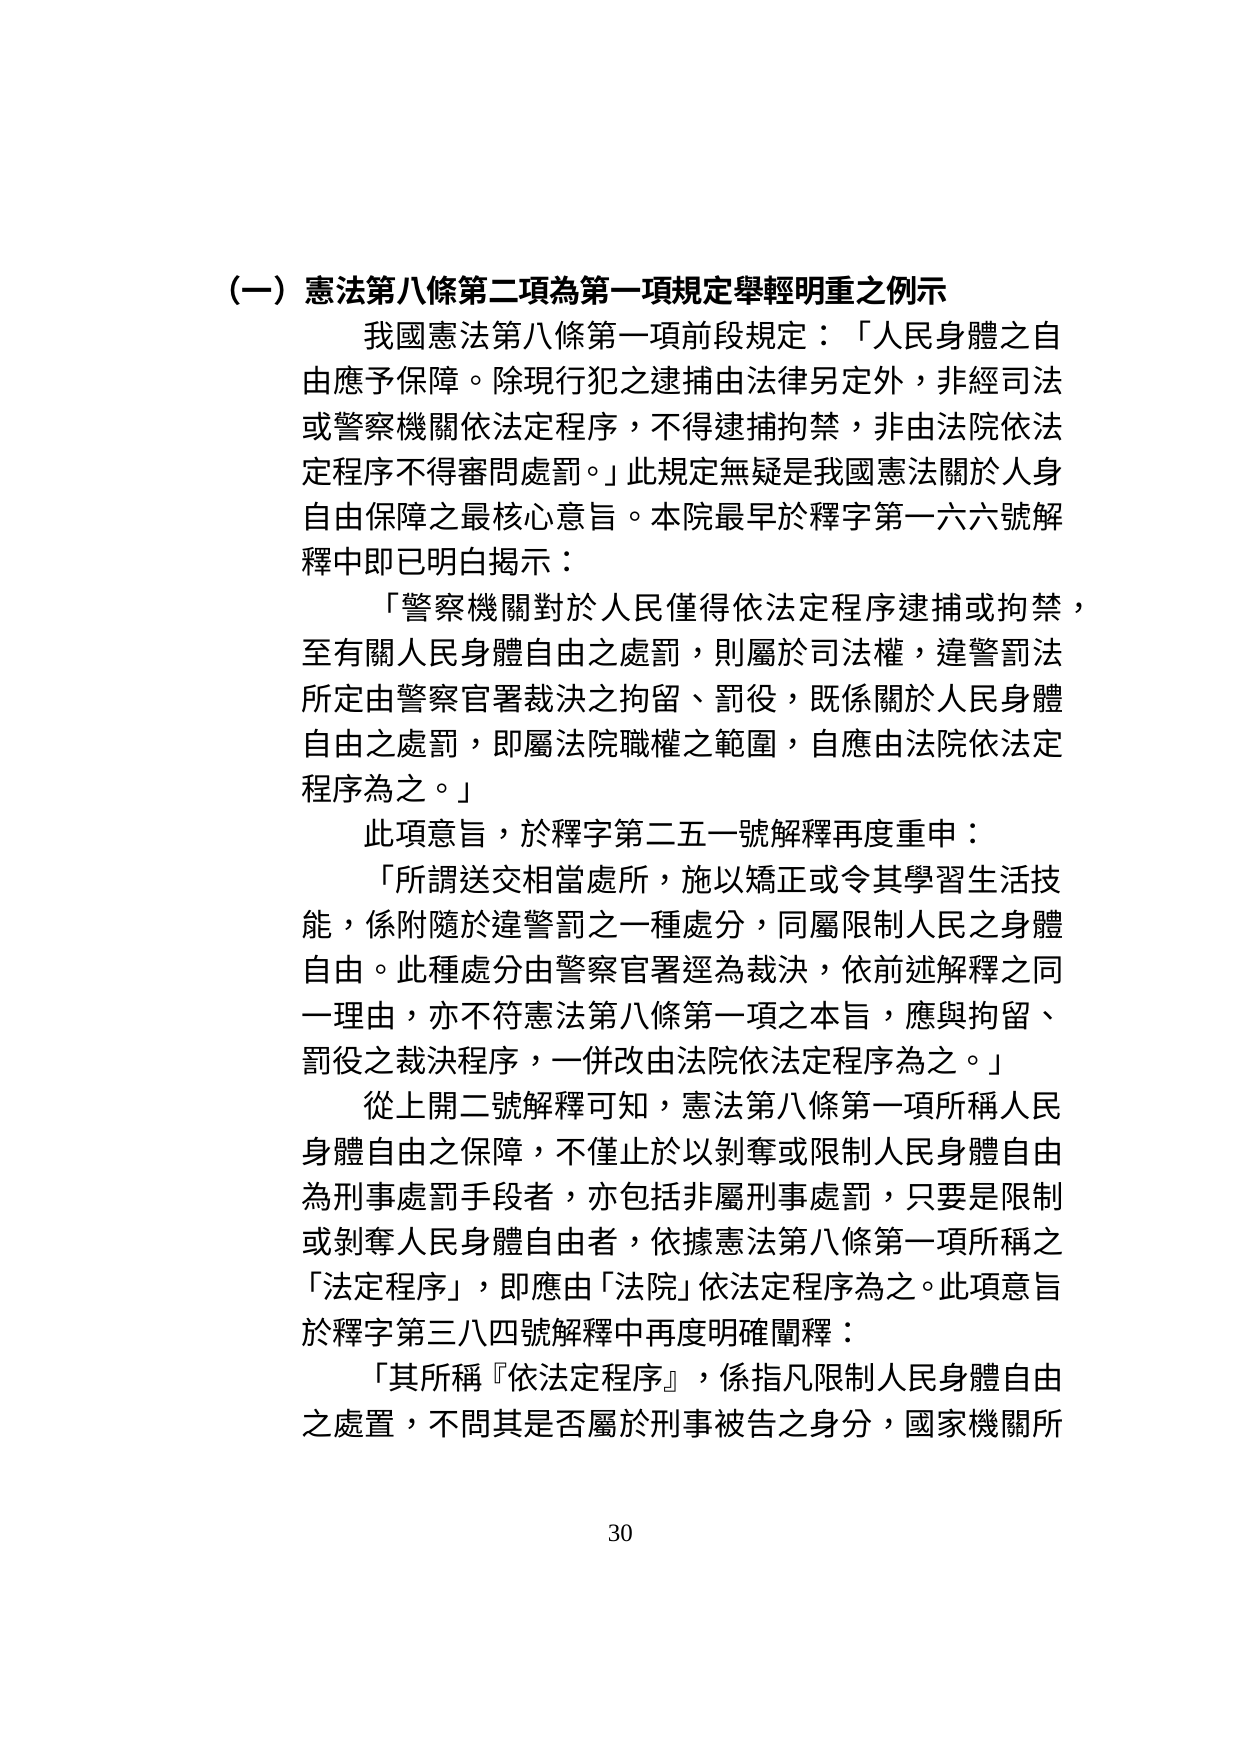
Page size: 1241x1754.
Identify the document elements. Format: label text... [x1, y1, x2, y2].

text 此項意旨，於釋字第二五一號解釋再度重申： [301, 809, 1063, 855]
text 「所謂送交相當處所，施以矯正或令其學習生活技能，係附隨於違警罰之一種處分，同屬限制人民之身體自由。此種處分由警察官署逕為裁決，依前述解釋之同一理由，亦不符憲法第八條第一項之本旨，應與拘留、罰役之裁決程序，一併改由法院依法定程序為之。」 [301, 855, 1063, 1081]
text （一）憲法第八條第二項為第一項規定舉輕明重之例示 [210, 266, 1063, 311]
text 我國憲法第八條第一項前段規定：「人民身體之自由應予保障。除現行犯之逮捕由法律另定外，非經司法或警察機關依法定程序，不得逮捕拘禁，非由法院依法定程序不得審問處罰。」此規定無疑是我國憲法關於人身自由保障之最核心意旨。本院最早於釋字第一六六號解釋中即已明白揭示： [301, 311, 1063, 583]
text 「其所稱『依法定程序』，係指凡限制人民身體自由之處置，不問其是否屬於刑事被告之身分，國家機關所 [301, 1353, 1063, 1444]
text 「警察機關對於人民僅得依法定程序逮捕或拘禁，至有關人民身體自由之處罰，則屬於司法權，違警罰法所定由警察官署裁決之拘留、罰役，既係關於人民身體自由之處罰，即屬法院職權之範圍，自應由法院依法定程序為之。」 [301, 583, 1063, 809]
text 從上開二號解釋可知，憲法第八條第一項所稱人民身體自由之保障，不僅止於以剝奪或限制人民身體自由為刑事處罰手段者，亦包括非屬刑事處罰，只要是限制或剝奪人民身體自由者，依據憲法第八條第一項所稱之「法定程序」，即應由「法院」依法定程序為之。此項意旨，於釋字第三八四號解釋中再度明確闡釋： [301, 1081, 1063, 1353]
